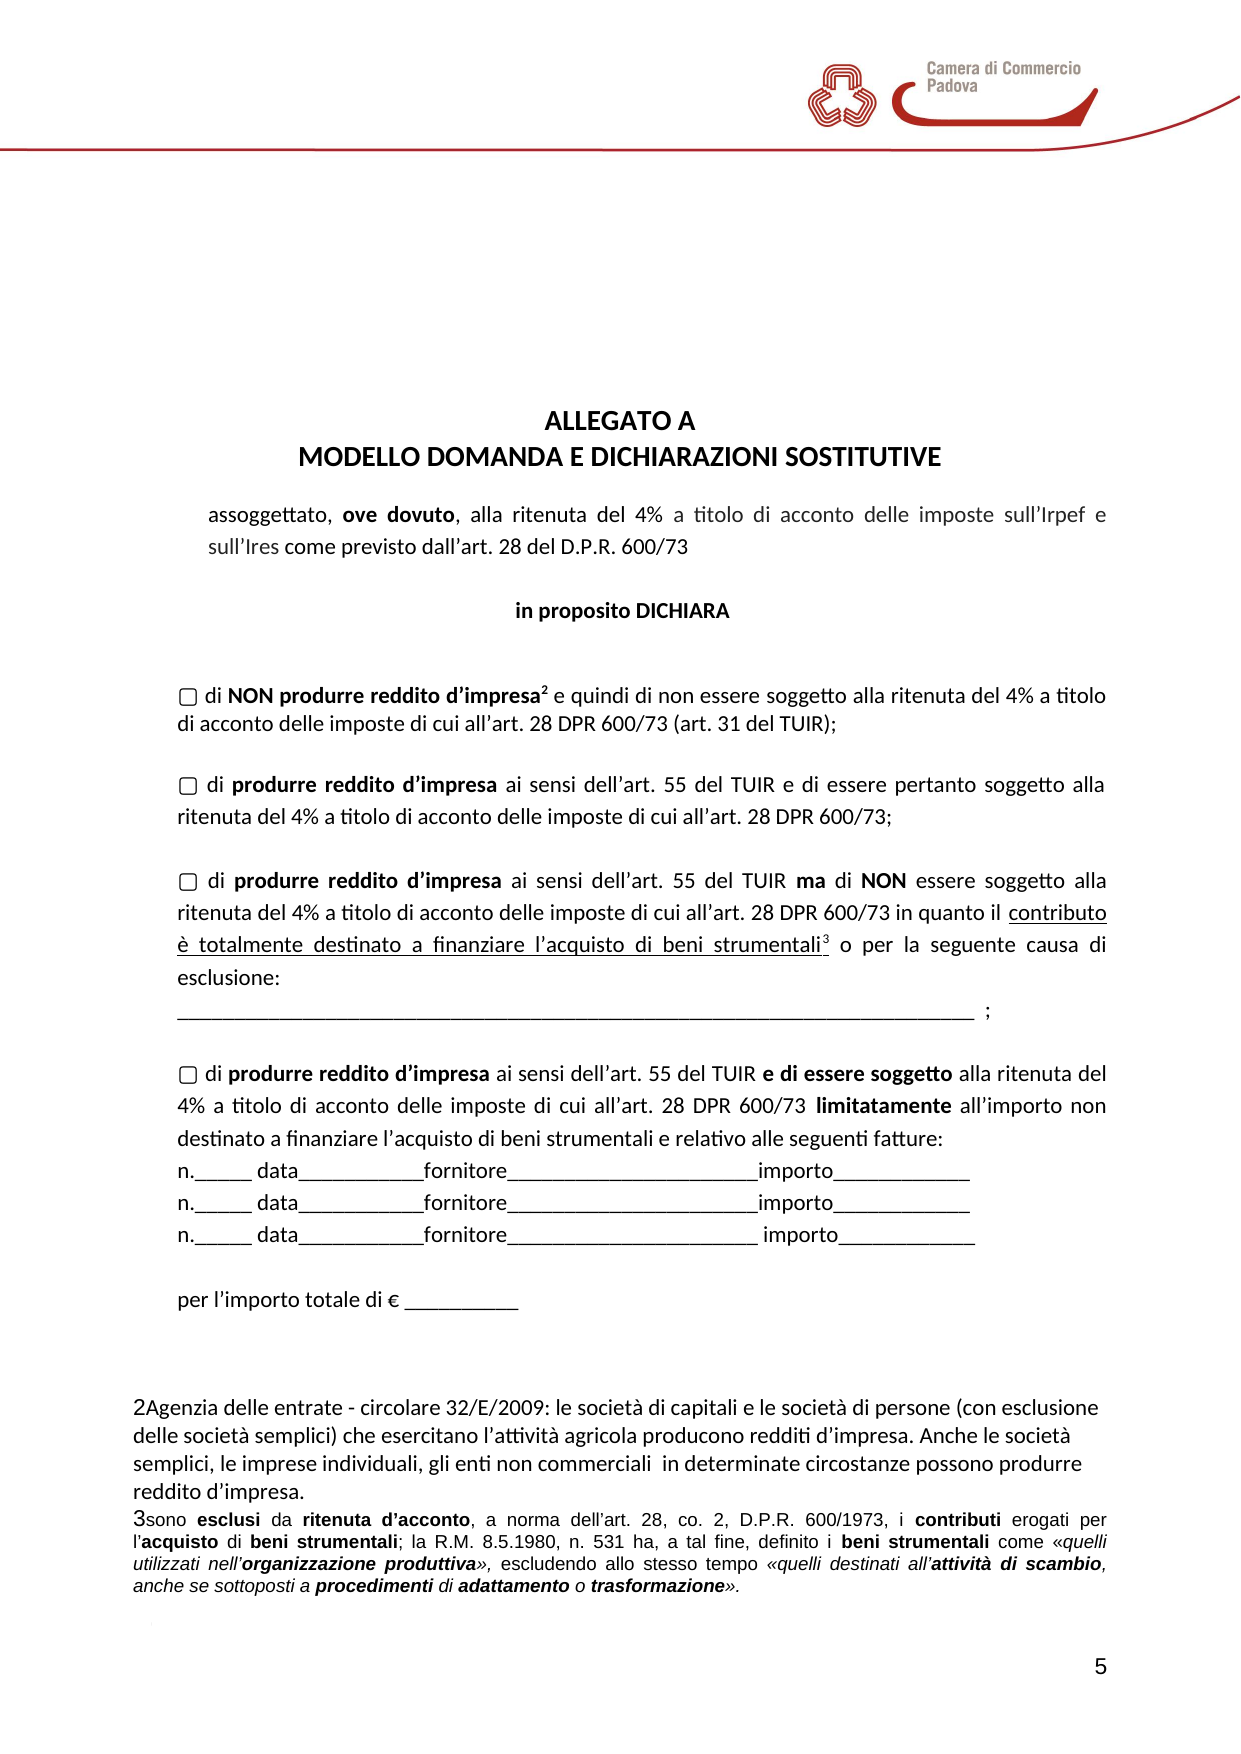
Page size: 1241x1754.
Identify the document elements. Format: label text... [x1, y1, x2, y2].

text n._____ data___________fornitore______________________ importo____________ [177, 1220, 1107, 1248]
text Agenzia delle entrate - circolare 32/E/2009: le società di capitali e le società di persone (con esclusione delle società semplici) che esercitano l’attività agricola producono redditi d’impresa. Anche le società semplici, le imprese individuali, gli enti non commerciali in determinate circostanze possono produrre reddito d’impresa. [133, 1393, 1107, 1505]
text in proposito DICHIARA [133, 596, 1107, 624]
text sono esclusi da ritenuta d’acconto, a norma dell’art. 28, co. 2, D.P.R. 600/1973, i contributi erogati per l’acquisto di beni strumentali; la R.M. 8.5.1980, n. 531 ha, a tal fine, definito i beni strumentali come «quelli utilizzati nell’organizzazione produttiva», escludendo allo stesso tempo «quelli destinati all’attività di scambio, anche se sottoposti a procedimenti di adattamento o trasformazione». [133, 1505, 1107, 1596]
text ▢ di produrre reddito d’impresa ai sensi dell’art. 55 del TUIR ma di NON essere soggetto alla ritenuta del 4% a titolo di acconto delle imposte di cui all’art. 28 DPR 600/73 in quanto il contributo è totalmente destinato a finanziare l’acquisto di beni strumentali o per la seguente causa di esclusione: [177, 866, 1107, 991]
picture [0, 9, 1241, 192]
text per l’importo totale di € __________ [177, 1285, 1107, 1313]
text ______________________________________________________________________ ; [177, 995, 1107, 1023]
text ▢ di NON produrre reddito d’impresa e quindi di non essere soggetto alla ritenuta del 4% a titolo di acconto delle imposte di cui all’art. 28 DPR 600/73 (art. 31 del TUIR); [177, 681, 1107, 737]
text ▢ di produrre reddito d’impresa ai sensi dell’art. 55 del TUIR e di essere soggetto alla ritenuta del 4% a titolo di acconto delle imposte di cui all’art. 28 DPR 600/73 limitatamente all’importo non destinato a finanziare l’acquisto di beni strumentali e relativo alle seguenti fatture: [177, 1059, 1107, 1152]
text n._____ data___________fornitore______________________importo____________ [177, 1156, 1107, 1184]
text ▢ di produrre reddito d’impresa ai sensi dell’art. 55 del TUIR e di essere pertanto soggetto alla ritenuta del 4% a titolo di acconto delle imposte di cui all’art. 28 DPR 600/73; [177, 770, 1107, 830]
text n._____ data___________fornitore______________________importo____________ [177, 1188, 1107, 1216]
list assoggettato, ove dovuto, alla ritenuta del 4% a titolo di acconto delle imposte sull’Irpef e sull’Ires come previsto dall’art. 28 del D.P.R. 600/73 [170, 500, 1107, 560]
